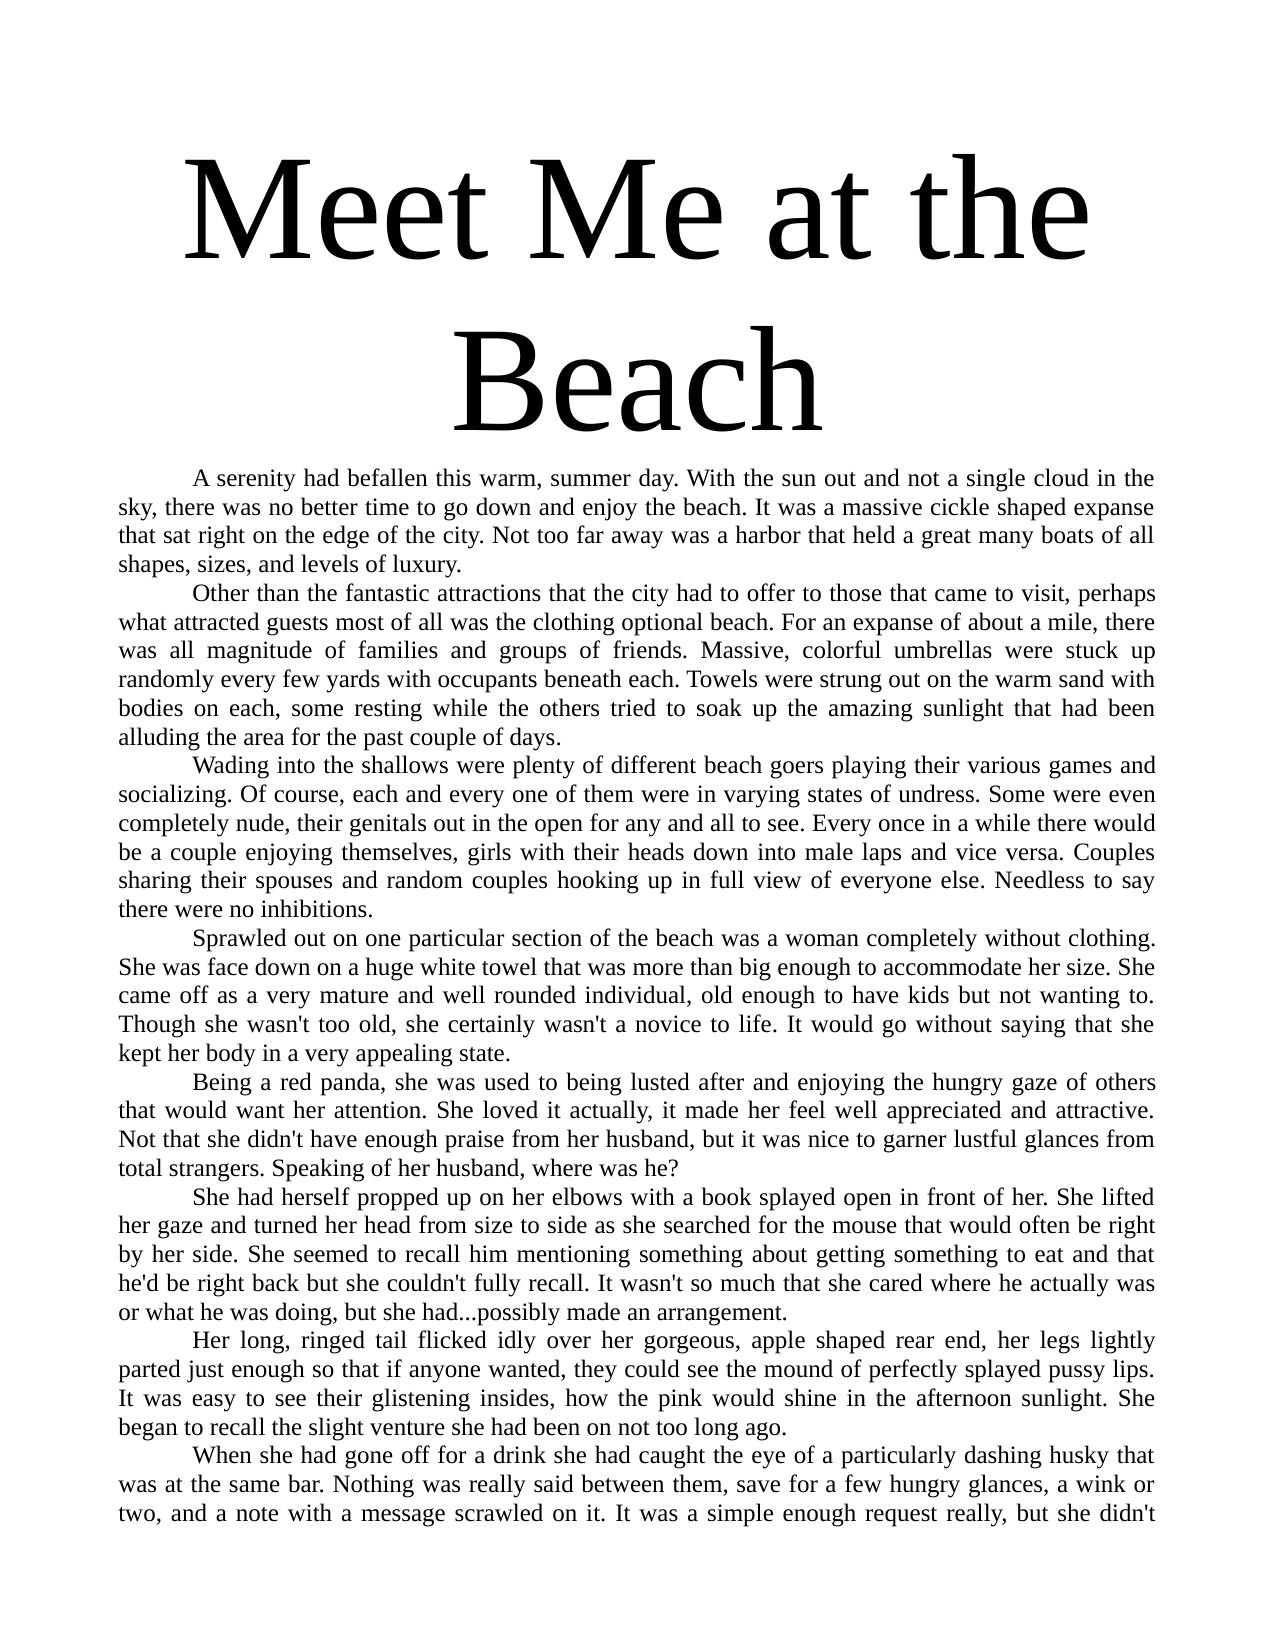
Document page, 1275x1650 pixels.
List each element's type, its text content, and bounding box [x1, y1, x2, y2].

text A serenity had befallen this warm, summer day. With the sun out and not a single cloud in the sky, there was no better time to go down and enjoy the beach. It was a massive cickle shaped expanse that sat right on the edge of the city. Not too far away was a harbor that held a great many boats of all shapes, sizes, and levels of luxury. [118, 463, 1157, 578]
text Her long, ringed tail flicked idly over her gorgeous, apple shaped rear end, her legs lightly parted just enough so that if anyone wanted, they could see the mound of perfectly splayed pussy lips. It was easy to see their glistening insides, how the pink would shine in the afternoon sunlight. She began to recall the slight venture she had been on not too long ago. [118, 1326, 1157, 1441]
text Sprawled out on one particular section of the beach was a woman completely without clothing. She was face down on a huge white towel that was more than big enough to accommodate her size. She came off as a very mature and well rounded individual, old enough to have kids but not wanting to. Though she wasn't too old, she certainly wasn't a novice to life. It would go without saying that she kept her body in a very appealing state. [118, 923, 1157, 1067]
text Other than the fantastic attractions that the city had to offer to those that came to visit, perhaps what attracted guests most of all was the clothing optional beach. For an expanse of about a mile, there was all magnitude of families and groups of friends. Massive, colorful umbrellas were stuck up randomly every few yards with occupants beneath each. Towels were strung out on the warm sand with bodies on each, some resting while the others tried to soak up the amazing sunlight that had been alluding the area for the past couple of days. [118, 578, 1157, 751]
text Being a red panda, she was used to being lusted after and enjoying the hungry gaze of others that would want her attention. She loved it actually, it made her feel well appreciated and attractive. Not that she didn't have enough praise from her husband, but it was nice to garner lustful glances from total strangers. Speaking of her husband, where was he? [118, 1067, 1157, 1182]
text She had herself propped up on her elbows with a book splayed open in front of her. She lifted her gaze and turned her head from size to side as she searched for the mouse that would often be right by her side. She seemed to recall him mentioning something about getting something to eat and that he'd be right back but she couldn't fully recall. It wasn't so much that she cared where he actually was or what he was doing, but she had...possibly made an arrangement. [118, 1182, 1157, 1326]
text When she had gone off for a drink she had caught the eye of a particularly dashing husky that was at the same bar. Nothing was really said between them, save for a few hungry glances, a wink or two, and a note with a message scrawled on it. It was a simple enough request really, but she didn't [118, 1441, 1157, 1527]
text Wading into the shallows were plenty of different beach goers playing their various games and socializing. Of course, each and every one of them were in varying states of undress. Some were even completely nude, their genitals out in the open for any and all to see. Every once in a while there would be a couple enjoying themselves, girls with their heads down into male laps and vice versa. Couples sharing their spouses and random couples hooking up in full view of everyone else. Needless to say there were no inhibitions. [118, 751, 1157, 923]
text Meet Me at the Beach [118, 118, 1157, 463]
